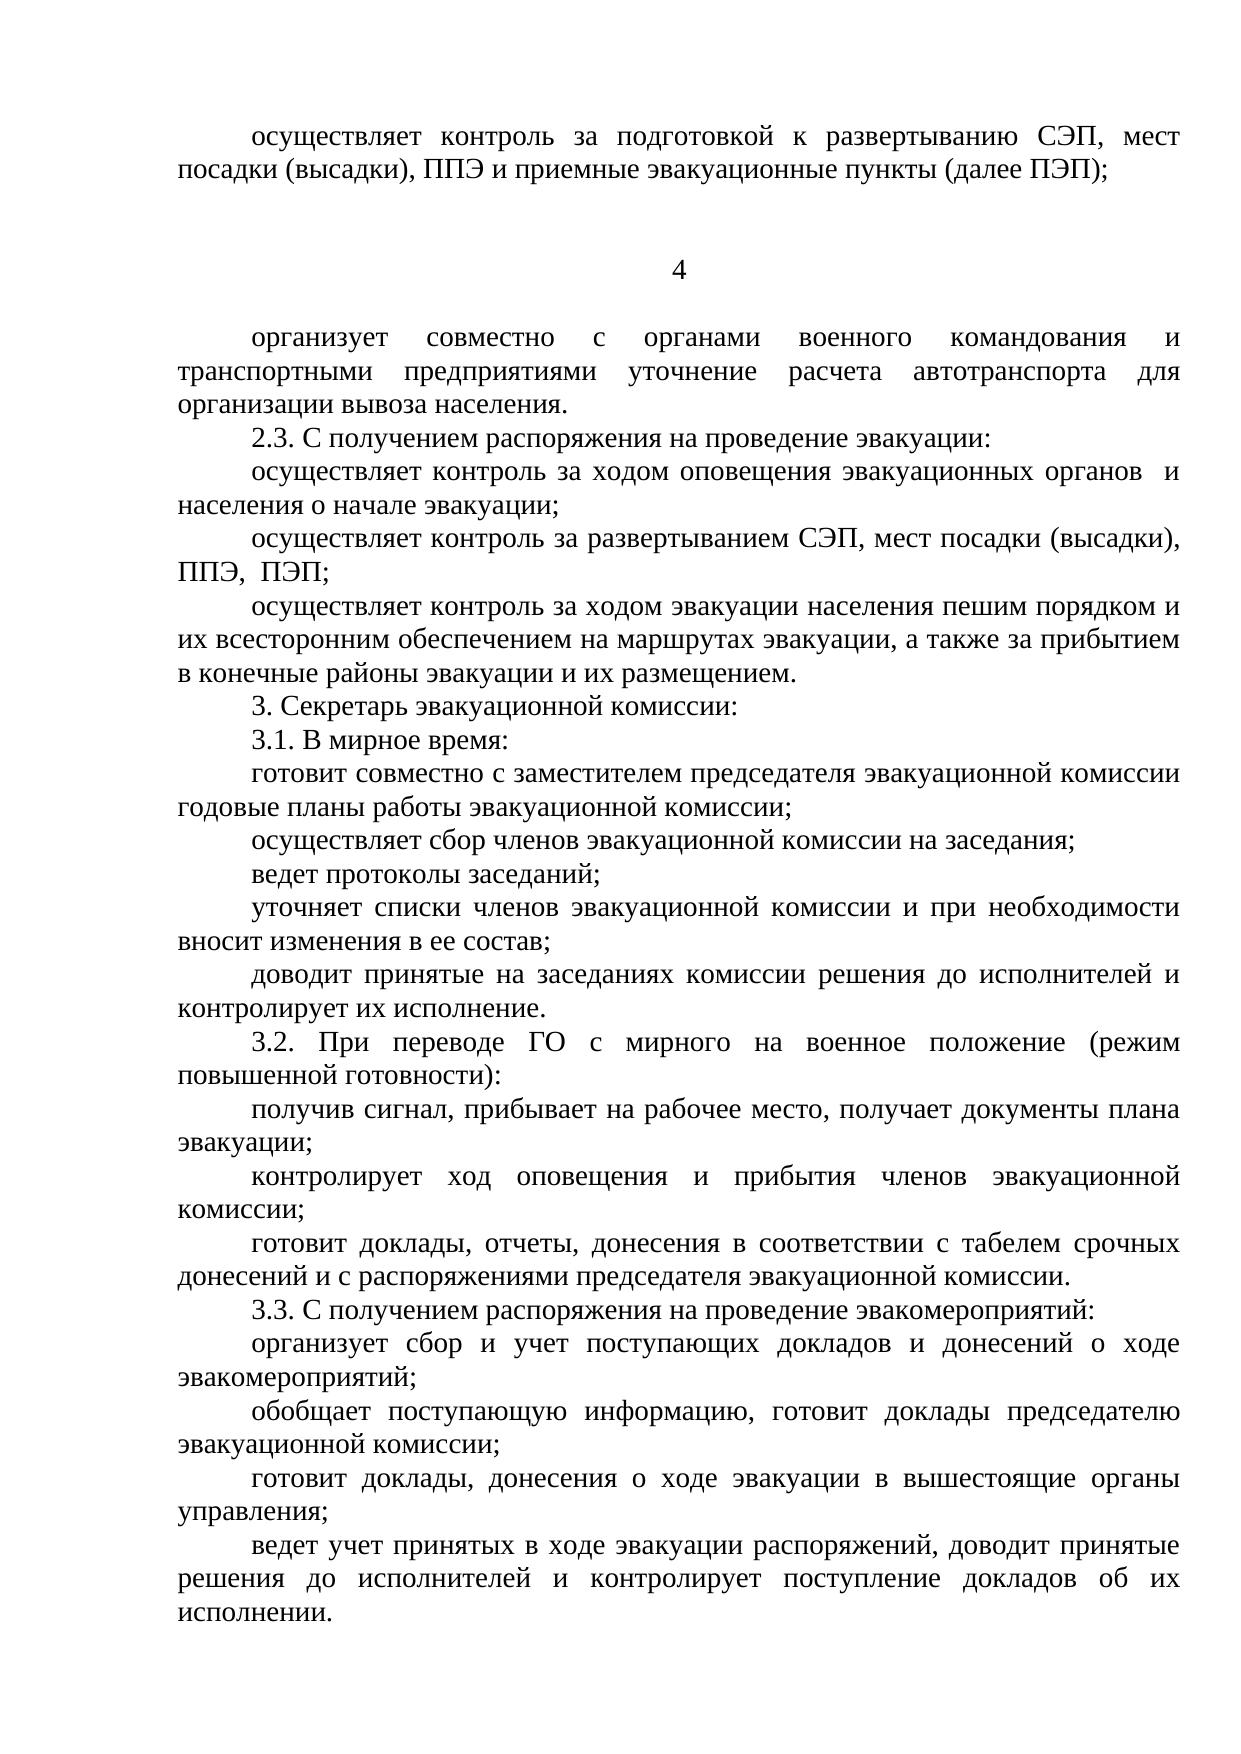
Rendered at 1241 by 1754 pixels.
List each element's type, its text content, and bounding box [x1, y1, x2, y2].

text 2.3. С получением распоряжения на проведение эвакуации: [177, 420, 1181, 453]
text 3.1. В мирное время: [177, 722, 1181, 755]
text осуществляет контроль за ходом оповещения эвакуационных органов и населения о начале эвакуации; [177, 453, 1181, 521]
text получив сигнал, прибывает на рабочее место, получает документы плана эвакуации; [177, 1091, 1181, 1158]
text обобщает поступающую информацию, готовит доклады председателю эвакуационной комиссии; [177, 1393, 1181, 1460]
text 3.2. При переводе ГО с мирного на военное положение (режим повышенной готовности): [177, 1024, 1181, 1091]
text ведет учет принятых в ходе эвакуации распоряжений, доводит принятые решения до исполнителей и контролирует поступление докладов об их исполнении. [177, 1527, 1181, 1627]
text 3.3. С получением распоряжения на проведение эвакомероприятий: [177, 1292, 1181, 1326]
text осуществляет контроль за развертыванием СЭП, мест посадки (высадки), ППЭ, ПЭП; [177, 521, 1181, 588]
text организует совместно с органами военного командования и транспортными предприятиями уточнение расчета автотранспорта для организации вывоза населения. [177, 319, 1181, 420]
text уточняет списки членов эвакуационной комиссии и при необходимости вносит изменения в ее состав; [177, 889, 1181, 957]
text осуществляет сбор членов эвакуационной комиссии на заседания; [177, 822, 1181, 856]
text ведет протоколы заседаний; [177, 856, 1181, 889]
text 4 [177, 252, 1181, 286]
text готовит доклады, донесения о ходе эвакуации в вышестоящие органы управления; [177, 1460, 1181, 1527]
text готовит доклады, отчеты, донесения в соответствии с табелем срочных донесений и с распоряжениями председателя эвакуационной комиссии. [177, 1225, 1181, 1292]
text осуществляет контроль за подготовкой к развертыванию СЭП, мест посадки (высадки), ППЭ и приемные эвакуационные пункты (далее ПЭП); [177, 118, 1181, 185]
text организует сбор и учет поступающих докладов и донесений о ходе эвакомероприятий; [177, 1326, 1181, 1393]
text контролирует ход оповещения и прибытия членов эвакуационной комиссии; [177, 1158, 1181, 1225]
text осуществляет контроль за ходом эвакуации населения пешим порядком и их всесторонним обеспечением на маршрутах эвакуации, а также за прибытием в конечные районы эвакуации и их размещением. [177, 588, 1181, 688]
text 3. Секретарь эвакуационной комиссии: [177, 688, 1181, 722]
text готовит совместно с заместителем председателя эвакуационной комиссии годовые планы работы эвакуационной комиссии; [177, 755, 1181, 822]
text доводит принятые на заседаниях комиссии решения до исполнителей и контролирует их исполнение. [177, 957, 1181, 1024]
